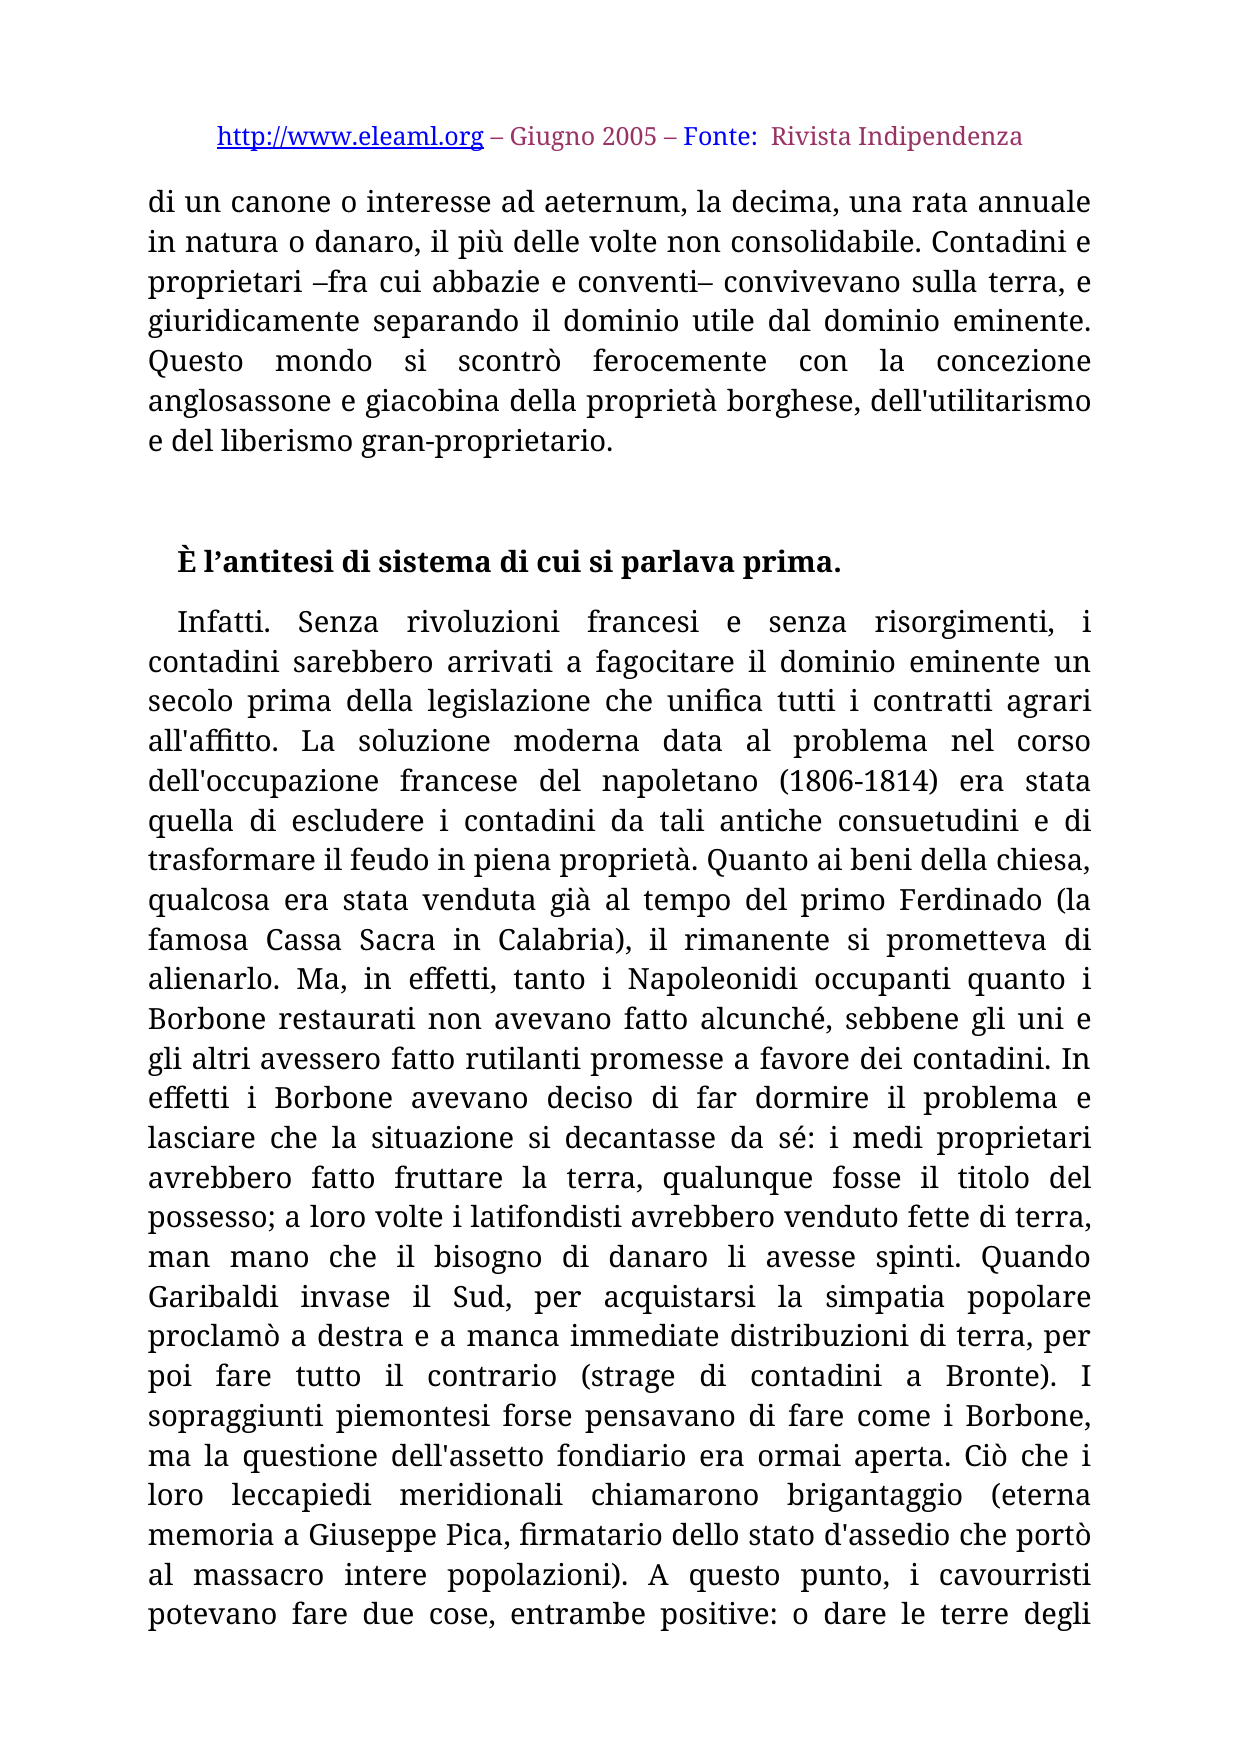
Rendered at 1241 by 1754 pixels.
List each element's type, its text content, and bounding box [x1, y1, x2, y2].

text di un canone o interesse ad aeternum, la decima, una rata annuale in natura o danaro, il più delle volte non consolidabile. Contadini e proprietari –fra cui abbazie e conventi– convivevano sulla terra, e giuridicamente separando il dominio utile dal dominio eminente. Questo mondo si scontrò ferocemente con la concezione anglosassone e giacobina della proprietà borghese, dell'utilitarismo e del liberismo gran-proprietario. [148, 182, 1093, 459]
text Infatti. Senza rivoluzioni francesi e senza risorgimenti, i contadini sarebbero arrivati a fagocitare il dominio eminente un secolo prima della legislazione che unifica tutti i contratti agrari all'affitto. La soluzione moderna data al problema nel corso dell'occupazione francese del napoletano (1806-1814) era stata quella di escludere i contadini da tali antiche consuetudini e di trasformare il feudo in piena proprietà. Quanto ai beni della chiesa, qualcosa era stata venduta già al tempo del primo Ferdinado (la famosa Cassa Sacra in Calabria), il rimanente si prometteva di alienarlo. Ma, in effetti, tanto i Napoleonidi occupanti quanto i Borbone restaurati non avevano fatto alcunché, sebbene gli uni e gli altri avessero fatto rutilanti promesse a favore dei contadini. In effetti i Borbone avevano deciso di far dormire il problema e lasciare che la situazione si decantasse da sé: i medi proprietari avrebbero fatto fruttare la terra, qualunque fosse il titolo del possesso; a loro volte i latifondisti avrebbero venduto fette di terra, man mano che il bisogno di danaro li avesse spinti. Quando Garibaldi invase il Sud, per acquistarsi la simpatia popolare proclamò a destra e a manca immediate distribuzioni di terra, per poi fare tutto il contrario (strage di contadini a Bronte). I sopraggiunti piemontesi forse pensavano di fare come i Borbone, ma la questione dell'assetto fondiario era ormai aperta. Ciò che i loro leccapiedi meridionali chiamarono brigantaggio (eterna memoria a Giuseppe Pica, firmatario dello stato d'assedio che portò al massacro intere popolazioni). A questo punto, i cavourristi potevano fare due cose, entrambe positive: o dare le terre degli [148, 601, 1093, 1633]
subtitle È l’antitesi di sistema di cui si parlava prima. [148, 541, 1093, 581]
